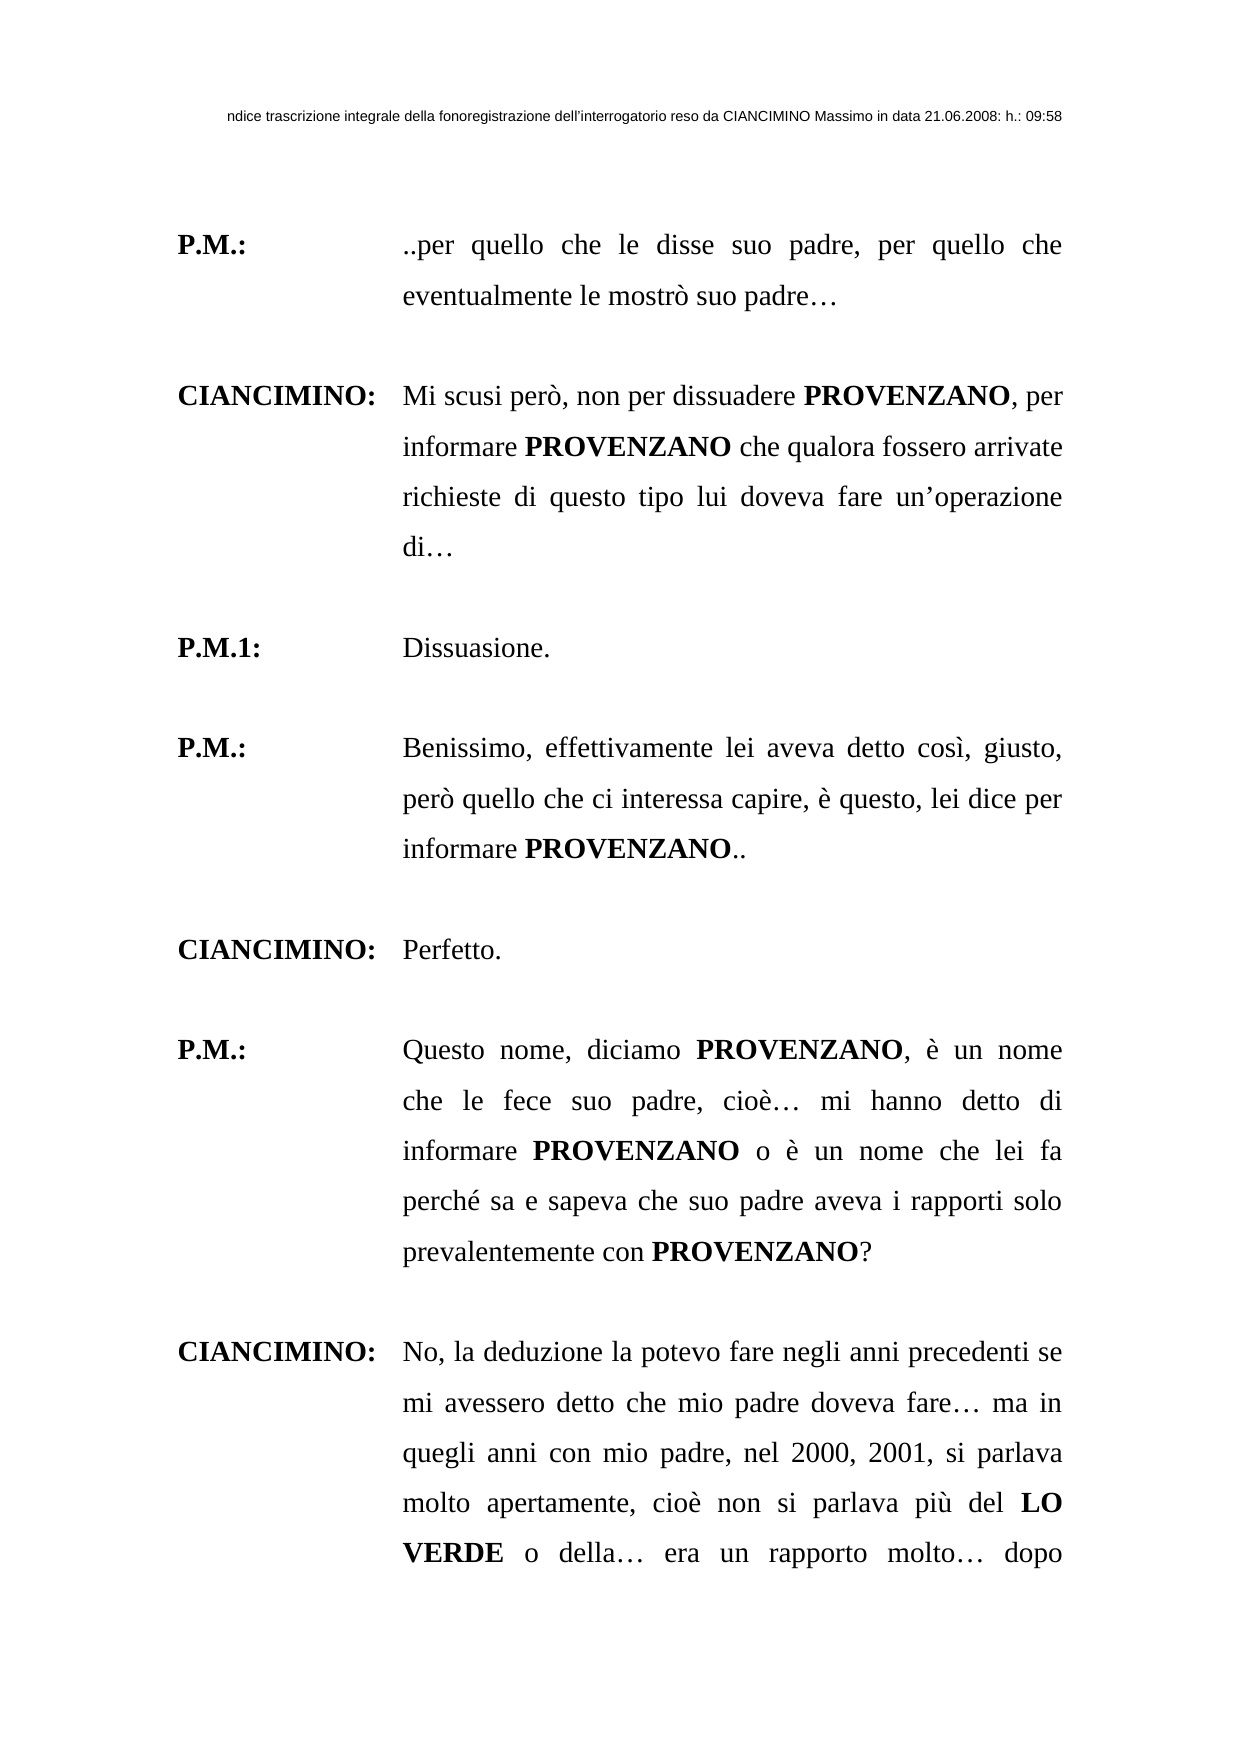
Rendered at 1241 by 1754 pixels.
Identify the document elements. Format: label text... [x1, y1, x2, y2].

text P.M.: ..per quello che le disse suo padre, per quello che eventualmente le mostrò suo padre… [177, 227, 1063, 311]
text P.M.1: Dissuasione. [177, 630, 1063, 663]
text CIANCIMINO: Mi scusi però, non per dissuadere PROVENZANO, per informare PROVENZANO che qualora fossero arrivate richieste di questo tipo lui doveva fare un’operazione di… [177, 378, 1063, 563]
text CIANCIMINO: No, la deduzione la potevo fare negli anni precedenti se mi avessero detto che mio padre doveva fare… ma in quegli anni con mio padre, nel 2000, 2001, si parlava molto apertamente, cioè non si parlava più del LO VERDE o della… era un rapporto molto… dopo [177, 1334, 1063, 1569]
text P.M.: Questo nome, diciamo PROVENZANO, è un nome che le fece suo padre, cioè… mi hanno detto di informare PROVENZANO o è un nome che lei fa perché sa e sapeva che suo padre aveva i rapporti solo prevalentemente con PROVENZANO? [177, 1032, 1063, 1267]
text P.M.: Benissimo, effettivamente lei aveva detto così, giusto, però quello che ci interessa capire, è questo, lei dice per informare PROVENZANO.. [177, 731, 1063, 865]
text CIANCIMINO: Perfetto. [177, 932, 1063, 965]
